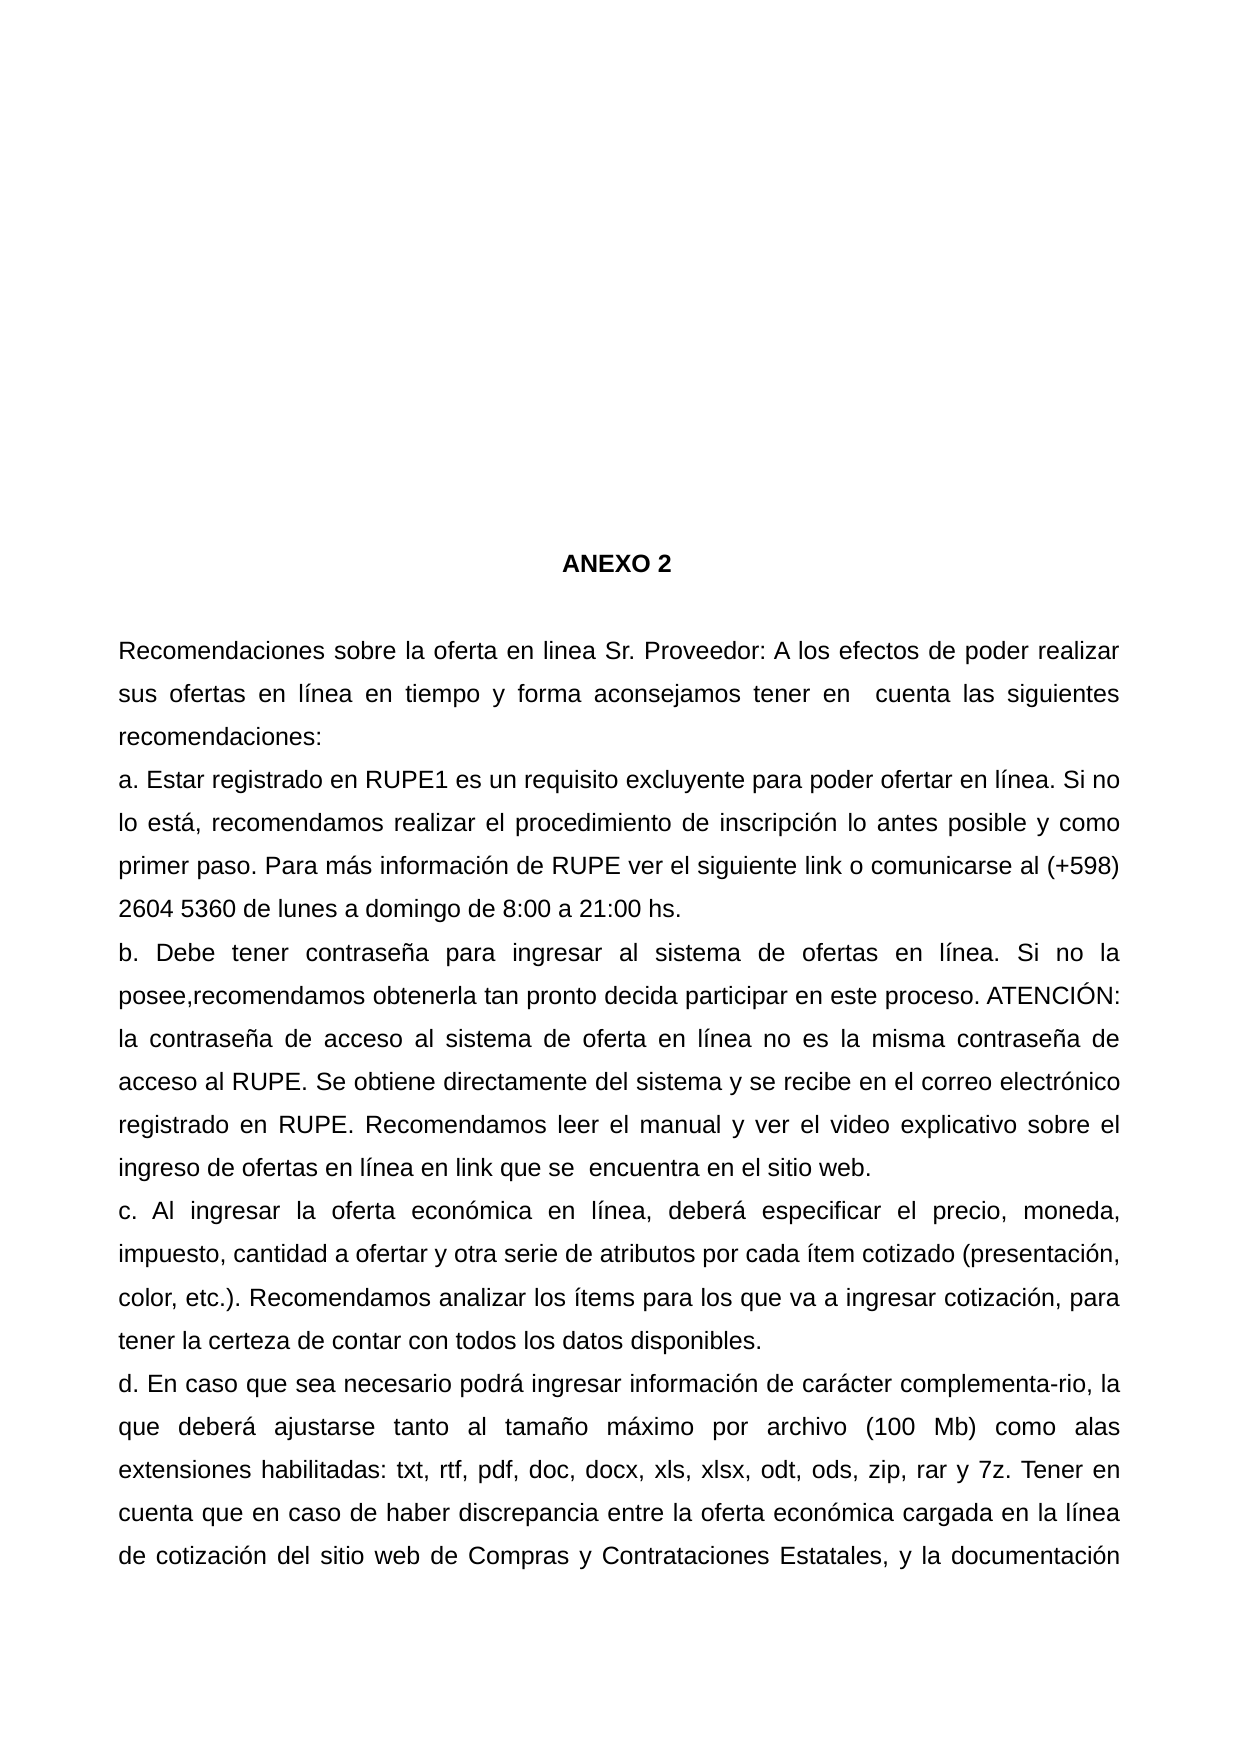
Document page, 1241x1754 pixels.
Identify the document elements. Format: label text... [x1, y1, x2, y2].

text Recomendaciones sobre la oferta en linea Sr. Proveedor: A los efectos de poder realizar sus ofertas en línea en tiempo y forma aconsejamos tener en cuenta las siguientes recomendaciones: [118, 636, 1122, 751]
text ANEXO 2 [118, 549, 1122, 578]
text b. Debe tener contraseña para ingresar al sistema de ofertas en línea. Si no la posee,recomendamos obtenerla tan pronto decida participar en este proceso. ATENCIÓN: la contraseña de acceso al sistema de oferta en línea no es la misma contraseña de acceso al RUPE. Se obtiene directamente del sistema y se recibe en el correo electrónico registrado en RUPE. Recomendamos leer el manual y ver el video explicativo sobre el ingreso de ofertas en línea en link que se encuentra en el sitio web. [118, 937, 1122, 1182]
text d. En caso que sea necesario podrá ingresar información de carácter complementa-rio, la que deberá ajustarse tanto al tamaño máximo por archivo (100 Mb) como alas extensiones habilitadas: txt, rtf, pdf, doc, docx, xls, xlsx, odt, ods, zip, rar y 7z. Tener en cuenta que en caso de haber discrepancia entre la oferta económica cargada en la línea de cotización del sitio web de Compras y Contrataciones Estatales, y la documentación [118, 1369, 1122, 1570]
text c. Al ingresar la oferta económica en línea, deberá especificar el precio, moneda, impuesto, cantidad a ofertar y otra serie de atributos por cada ítem cotizado (presentación, color, etc.). Recomendamos analizar los ítems para los que va a ingresar cotización, para tener la certeza de contar con todos los datos disponibles. [118, 1196, 1122, 1354]
text a. Estar registrado en RUPE1 es un requisito excluyente para poder ofertar en línea. Si no lo está, recomendamos realizar el procedimiento de inscripción lo antes posible y como primer paso. Para más información de RUPE ver el siguiente link o comunicarse al (+598) 2604 5360 de lunes a domingo de 8:00 a 21:00 hs. [118, 765, 1122, 923]
